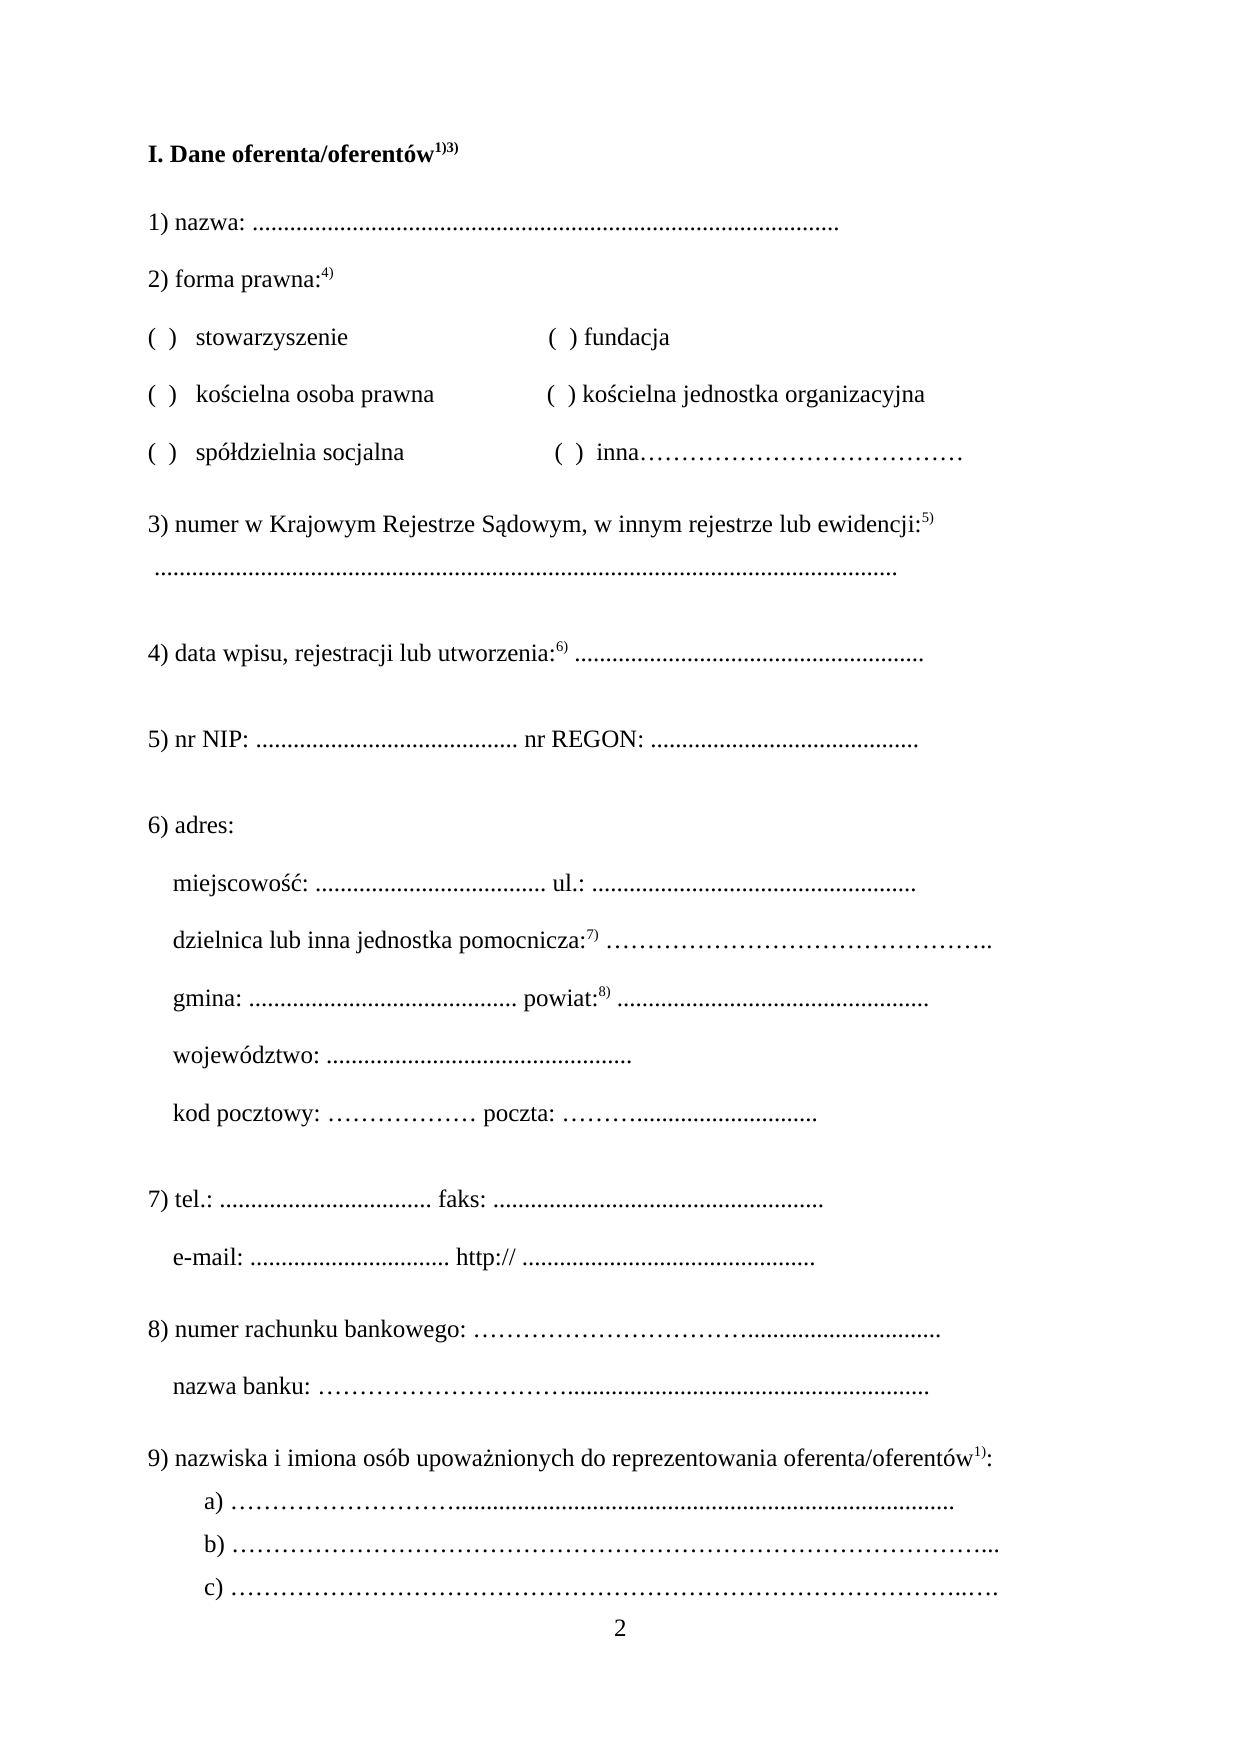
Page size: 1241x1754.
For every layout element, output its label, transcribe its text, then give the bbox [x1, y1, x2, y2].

text 6) adres: [148, 811, 1093, 839]
text 5) nr NIP: .......................................... nr REGON: ........................................... [148, 724, 1093, 753]
text a) ………………………................................................................................ [204, 1486, 1093, 1515]
text 4) data wpisu, rejestracji lub utworzenia:6) ........................................................ [148, 638, 1093, 667]
text ( ) spółdzielnia socjalna ( ) inna………………………………… [148, 437, 1093, 466]
text ( ) stowarzyszenie ( ) fundacja [148, 322, 1093, 351]
text dzielnica lub inna jednostka pomocnicza:7) ……………………………………….. [148, 926, 1093, 954]
text 1) nazwa: .............................................................................................. [148, 207, 1093, 236]
text 3) numer w Krajowym Rejestrze Sądowym, w innym rejestrze lub ewidencji:5) [148, 509, 1093, 537]
text kod pocztowy: ……………… poczta: ………............................. [148, 1098, 1093, 1127]
text ( ) kościelna osoba prawna ( ) kościelna jednostka organizacyjna [148, 379, 1093, 408]
text c) ……………………………………………………………………………..…. [204, 1572, 1093, 1601]
text gmina: ........................................... powiat:8) .................................................. [148, 983, 1093, 1012]
text województwo: ................................................. [148, 1041, 1093, 1069]
text ....................................................................................................................... [148, 552, 1093, 581]
text nazwa banku: ………………………….......................................................... [148, 1371, 1093, 1400]
text 8) numer rachunku bankowego: ……………………………............................... [148, 1314, 1093, 1342]
text 7) tel.: .................................. faks: ..................................................... [148, 1184, 1093, 1213]
text 9) nazwiska i imiona osób upoważnionych do reprezentowania oferenta/oferentów1): [148, 1443, 1093, 1472]
text b) ………………………………………………………………………………... [204, 1529, 1093, 1558]
text miejscowość: ..................................... ul.: .................................................... [148, 868, 1093, 897]
text 2) forma prawna:4) [148, 264, 1093, 293]
text e-mail: ................................ http:// ............................................... [148, 1242, 1093, 1271]
text I. Dane oferenta/oferentów1)3) [148, 139, 1093, 167]
